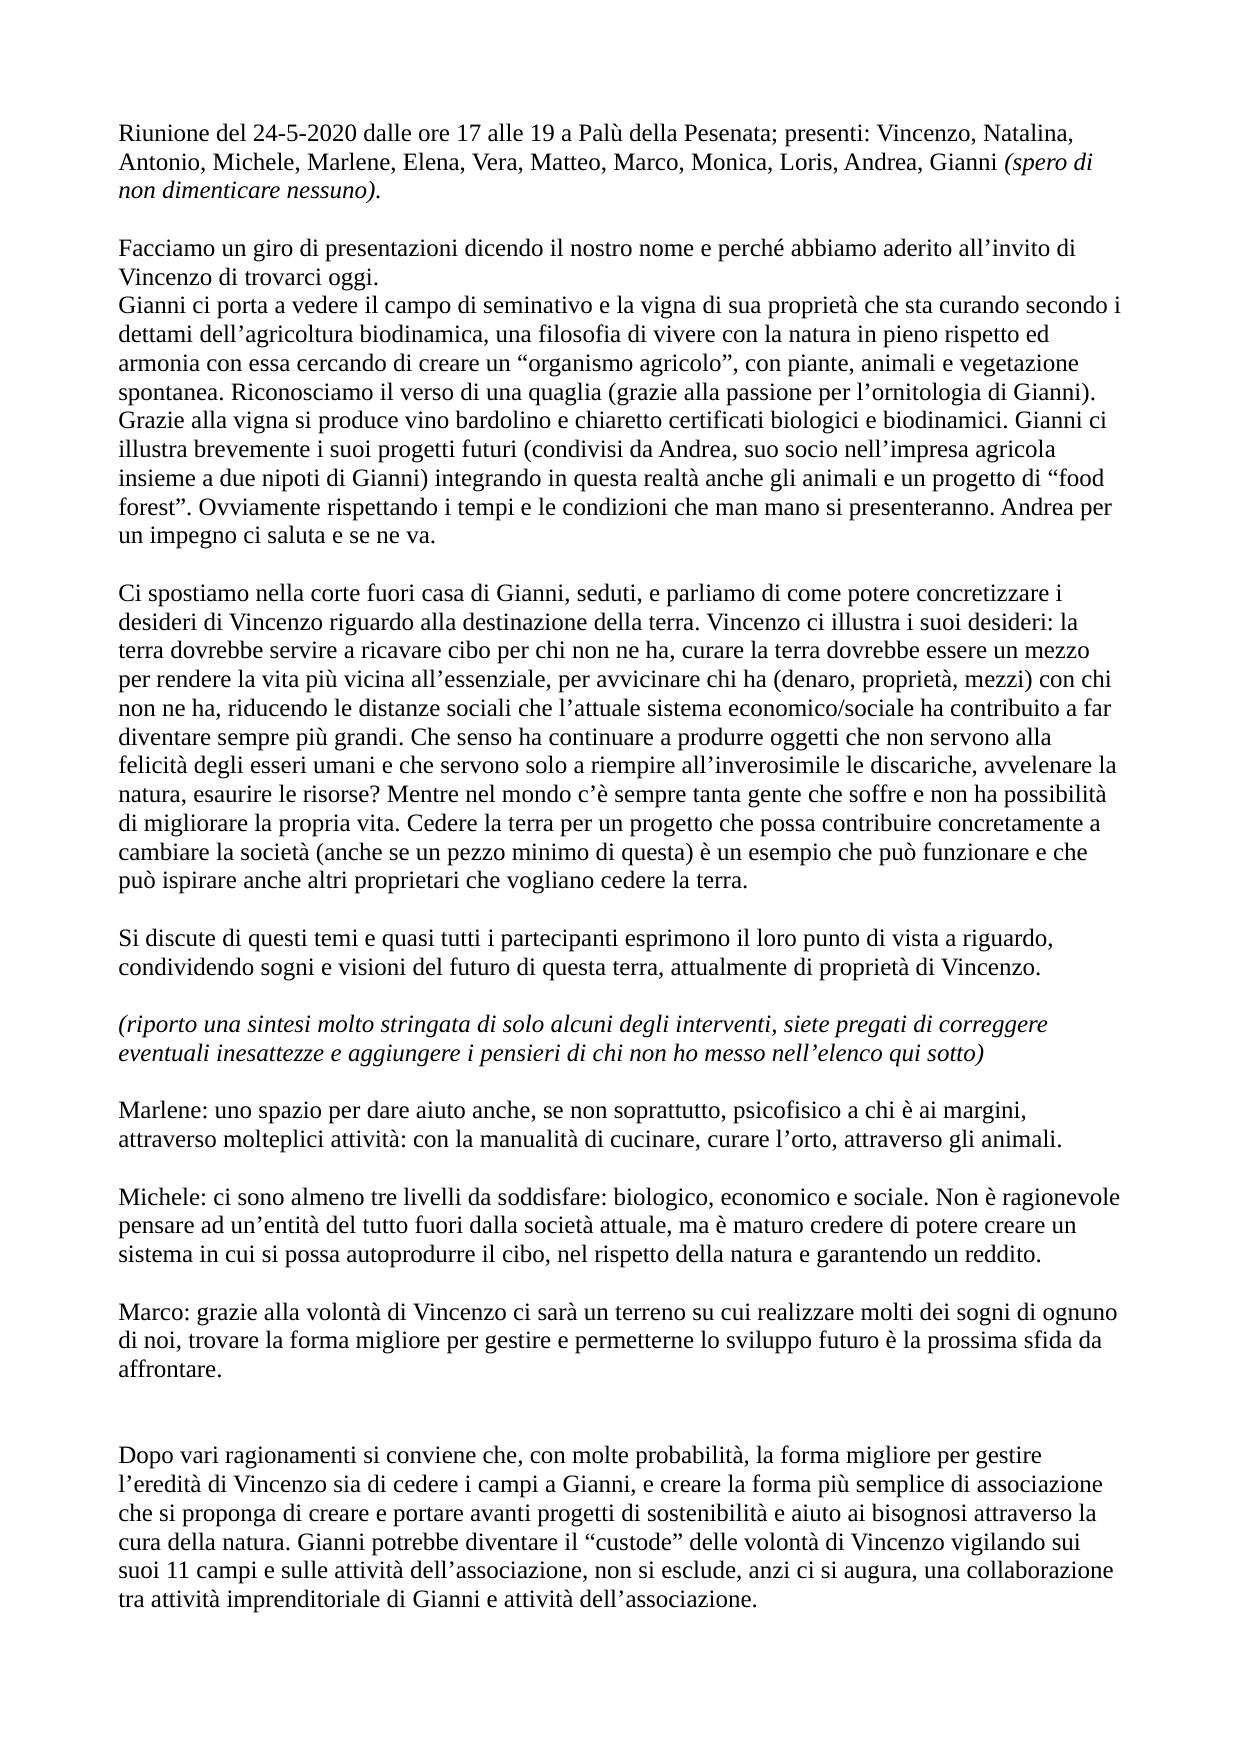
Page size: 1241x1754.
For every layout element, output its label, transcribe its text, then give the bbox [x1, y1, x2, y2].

text Marco: grazie alla volontà di Vincenzo ci sarà un terreno su cui realizzare molti dei sogni di ognuno di noi, trovare la forma migliore per gestire e permetterne lo sviluppo futuro è la prossima sfida da affrontare. [118, 1297, 1122, 1383]
text Riunione del 24-5-2020 dalle ore 17 alle 19 a Palù della Pesenata; presenti: Vincenzo, Natalina, Antonio, Michele, Marlene, Elena, Vera, Matteo, Marco, Monica, Loris, Andrea, Gianni (spero di non dimenticare nessuno). [118, 118, 1122, 204]
text Facciamo un giro di presentazioni dicendo il nostro nome e perché abbiamo aderito all’invito di Vincenzo di trovarci oggi. [118, 233, 1122, 291]
text (riporto una sintesi molto stringata di solo alcuni degli interventi, siete pregati di correggere eventuali inesattezze e aggiungere i pensieri di chi non ho messo nell’elenco qui sotto) [118, 1009, 1122, 1067]
text Ci spostiamo nella corte fuori casa di Gianni, seduti, e parliamo di come potere concretizzare i desideri di Vincenzo riguardo alla destinazione della terra. Vincenzo ci illustra i suoi desideri: la terra dovrebbe servire a ricavare cibo per chi non ne ha, curare la terra dovrebbe essere un mezzo per rendere la vita più vicina all’essenziale, per avvicinare chi ha (denaro, proprietà, mezzi) con chi non ne ha, riducendo le distanze sociali che l’attuale sistema economico/sociale ha contribuito a far diventare sempre più grandi. Che senso ha continuare a produrre oggetti che non servono alla felicità degli esseri umani e che servono solo a riempire all’inverosimile le discariche, avvelenare la natura, esaurire le risorse? Mentre nel mondo c’è sempre tanta gente che soffre e non ha possibilità di migliorare la propria vita. Cedere la terra per un progetto che possa contribuire concretamente a cambiare la società (anche se un pezzo minimo di questa) è un esempio che può funzionare e che può ispirare anche altri proprietari che vogliano cedere la terra. [118, 578, 1122, 894]
text Dopo vari ragionamenti si conviene che, con molte probabilità, la forma migliore per gestire l’eredità di Vincenzo sia di cedere i campi a Gianni, e creare la forma più semplice di associazione che si proponga di creare e portare avanti progetti di sostenibilità e aiuto ai bisognosi attraverso la cura della natura. Gianni potrebbe diventare il “custode” delle volontà di Vincenzo vigilando sui suoi 11 campi e sulle attività dell’associazione, non si esclude, anzi ci si augura, una collaborazione tra attività imprenditoriale di Gianni e attività dell’associazione. [118, 1441, 1122, 1613]
text Marlene: uno spazio per dare aiuto anche, se non soprattutto, psicofisico a chi è ai margini, attraverso molteplici attività: con la manualità di cucinare, curare l’orto, attraverso gli animali. [118, 1096, 1122, 1153]
text Si discute di questi temi e quasi tutti i partecipanti esprimono il loro punto di vista a riguardo, condividendo sogni e visioni del futuro di questa terra, attualmente di proprietà di Vincenzo. [118, 923, 1122, 981]
text Michele: ci sono almeno tre livelli da soddisfare: biologico, economico e sociale. Non è ragionevole pensare ad un’entità del tutto fuori dalla società attuale, ma è maturo credere di potere creare un sistema in cui si possa autoprodurre il cibo, nel rispetto della natura e garantendo un reddito. [118, 1182, 1122, 1268]
text Gianni ci porta a vedere il campo di seminativo e la vigna di sua proprietà che sta curando secondo i dettami dell’agricoltura biodinamica, una filosofia di vivere con la natura in pieno rispetto ed armonia con essa cercando di creare un “organismo agricolo”, con piante, animali e vegetazione spontanea. Riconosciamo il verso di una quaglia (grazie alla passione per l’ornitologia di Gianni). Grazie alla vigna si produce vino bardolino e chiaretto certificati biologici e biodinamici. Gianni ci illustra brevemente i suoi progetti futuri (condivisi da Andrea, suo socio nell’impresa agricola insieme a due nipoti di Gianni) integrando in questa realtà anche gli animali e un progetto di “food forest”. Ovviamente rispettando i tempi e le condizioni che man mano si presenteranno. Andrea per un impegno ci saluta e se ne va. [118, 291, 1122, 549]
